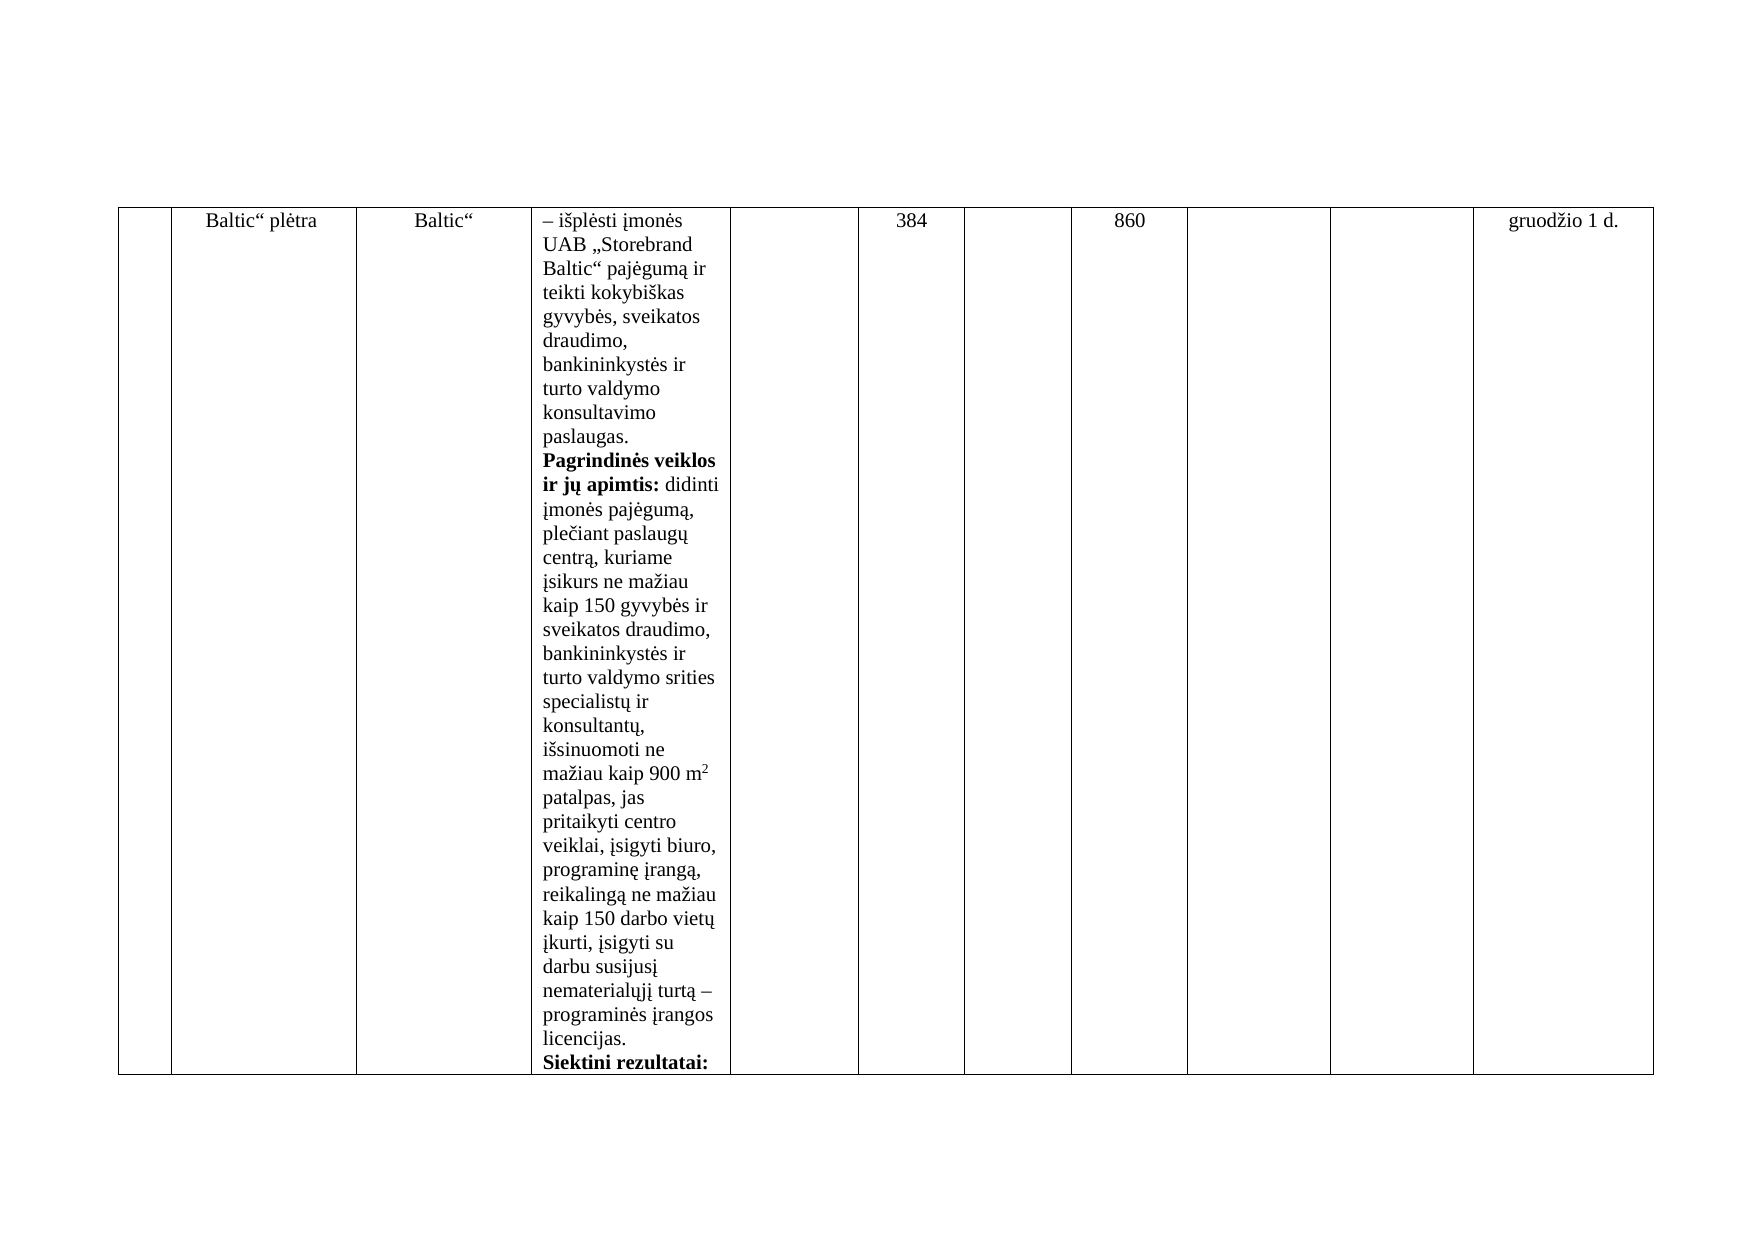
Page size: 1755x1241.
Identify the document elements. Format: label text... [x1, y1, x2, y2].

table_cell [1331, 208, 1473, 1074]
table_cell [119, 208, 171, 1074]
table_cell – išplėsti įmonės UAB „Storebrand Baltic“ pajėgumą ir teikti kokybiškas gyvybės, sveikatos draudimo, bankininkystės ir turto valdymo konsultavimo paslaugas. Pagrindinės veiklos ir jų apimtis: didinti įmonės pajėgumą, plečiant paslaugų centrą, kuriame įsikurs ne mažiau kaip 150 gyvybės ir sveikatos draudimo, bankininkystės ir turto valdymo srities specialistų ir konsultantų, išsinuomoti ne mažiau kaip 900 m2 patalpas, jas pritaikyti centro veiklai, įsigyti biuro, programinę įrangą, reikalingą ne mažiau kaip 150 darbo vietų įkurti, įsigyti su darbu susijusį nematerialųjį turtą – programinės įrangos licencijas. Siektini rezultatai: [532, 208, 730, 1074]
table_cell gruodžio 1 d. [1474, 208, 1653, 1074]
table_cell Baltic“ [357, 208, 531, 1074]
table_cell 384 [859, 208, 964, 1074]
table_cell [1188, 208, 1330, 1074]
table_cell Baltic“ plėtra [172, 208, 356, 1074]
table_cell - [965, 208, 1071, 1074]
table_cell 860 [1072, 208, 1187, 1074]
table_cell [731, 208, 858, 1074]
